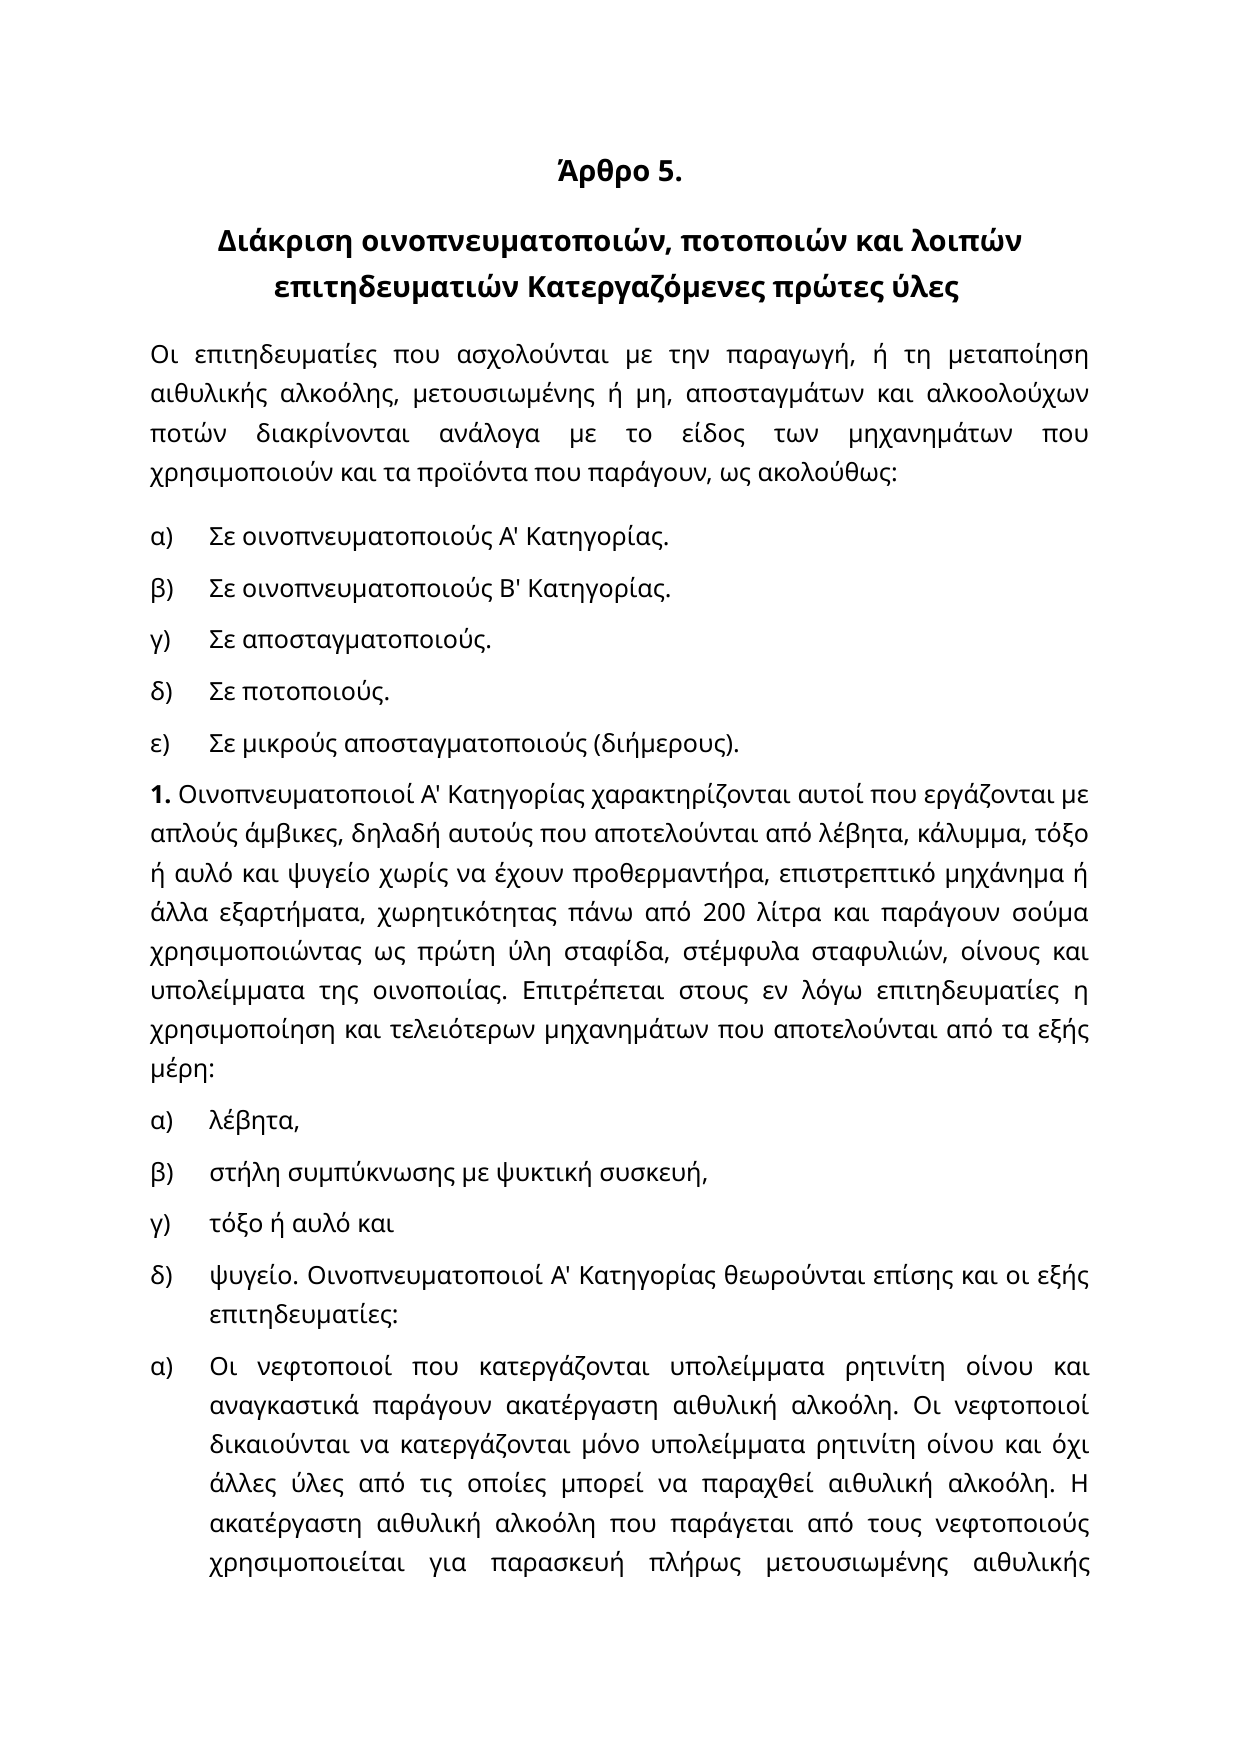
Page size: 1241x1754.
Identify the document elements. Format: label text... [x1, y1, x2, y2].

list β) στήλη συμπύκνωσης με ψυκτική συσκευή, [150, 1154, 1090, 1188]
list β) Σε οινοπνευματοποιούς Β' Κατηγορίας. [150, 570, 1090, 604]
list α) Οι νεφτοποιοί που κατεργάζονται υπολείμματα ρητι­νίτη οίνου και αναγκαστικά παράγουν ακατέργαστη αιθυλική αλκοόλη. Οι νεφτοποιοί δικαιούνται να κατεργάζονται μόνο υπολείμματα ρητινίτη οίνου και όχι άλλες ύλες από τις οποίες μπορεί να παραχθεί αιθυλική αλκοόλη. Η ακατέργαστη αιθυλική αλκοόλη που παράγεται από τους νεφτοποιούς χρησιμοποιείται για παρασκευή πλήρως με­τουσιωμένης αιθυλικής [150, 1348, 1090, 1578]
list δ) Σε ποτοποιούς. [150, 673, 1090, 708]
subtitle Άρθρο 5. [150, 150, 1090, 190]
list δ) ψυγείο. Οινοπνευματοποιοί Α' Κατηγορίας θεωρούνται επίσης και οι εξής επιτηδευματίες: [150, 1258, 1090, 1331]
list ε) Σε μικρούς αποσταγματοποιούς (διήμερους). [150, 725, 1090, 759]
text 1. Οινοπνευματοποιοί Α' Κατηγορίας χαρακτηρίζονται αυτοί που εργάζονται με απλούς άμβικες, δηλαδή αυτούς που αποτελούνται από λέβητα, κάλυμμα, τόξο ή αυλό και ψυγείο χωρίς να έχουν προθερμαντήρα, επιστρεπτικό μηχάνημα ή άλλα εξαρτήματα, χωρητικότητας πάνω από 200 λίτρα και παράγουν σούμα χρησιμοποιώντας ως πρώτη ύλη σταφίδα, στέμφυλα σταφυλιών, οίνους και υπολείμματα της οινοποιίας. Επιτρέπεται στους εν λόγω επιτηδευματίες η χρησιμοποίηση και τελειότερων μηχανημάτων που αποτελούνται από τα εξής μέρη: [150, 777, 1090, 1085]
list γ) τόξο ή αυλό και [150, 1206, 1090, 1240]
list γ) Σε αποσταγματοποιούς. [150, 622, 1090, 656]
text Οι επιτηδευματίες που ασχολούνται με την παραγωγή, ή τη μεταποίηση αιθυλικής αλκοόλης, μετουσιωμένης ή μη, αποσταγμάτων και αλκοολούχων ποτών διακρίνονται ανάλογα με το είδος των μηχανημάτων που χρησιμοποιούν και τα προϊόντα που παράγουν, ως ακολούθως: [150, 337, 1090, 488]
list α) λέβητα, [150, 1103, 1090, 1137]
list α) Σε οινοπνευματοποιούς Α' Κατηγορίας. [150, 518, 1090, 553]
subtitle Διάκριση οινοπνευματοποιών, ποτοποιών και λοιπών επιτηδευματιών ­Κατεργαζόμενες πρώτες ύλες [150, 221, 1090, 306]
